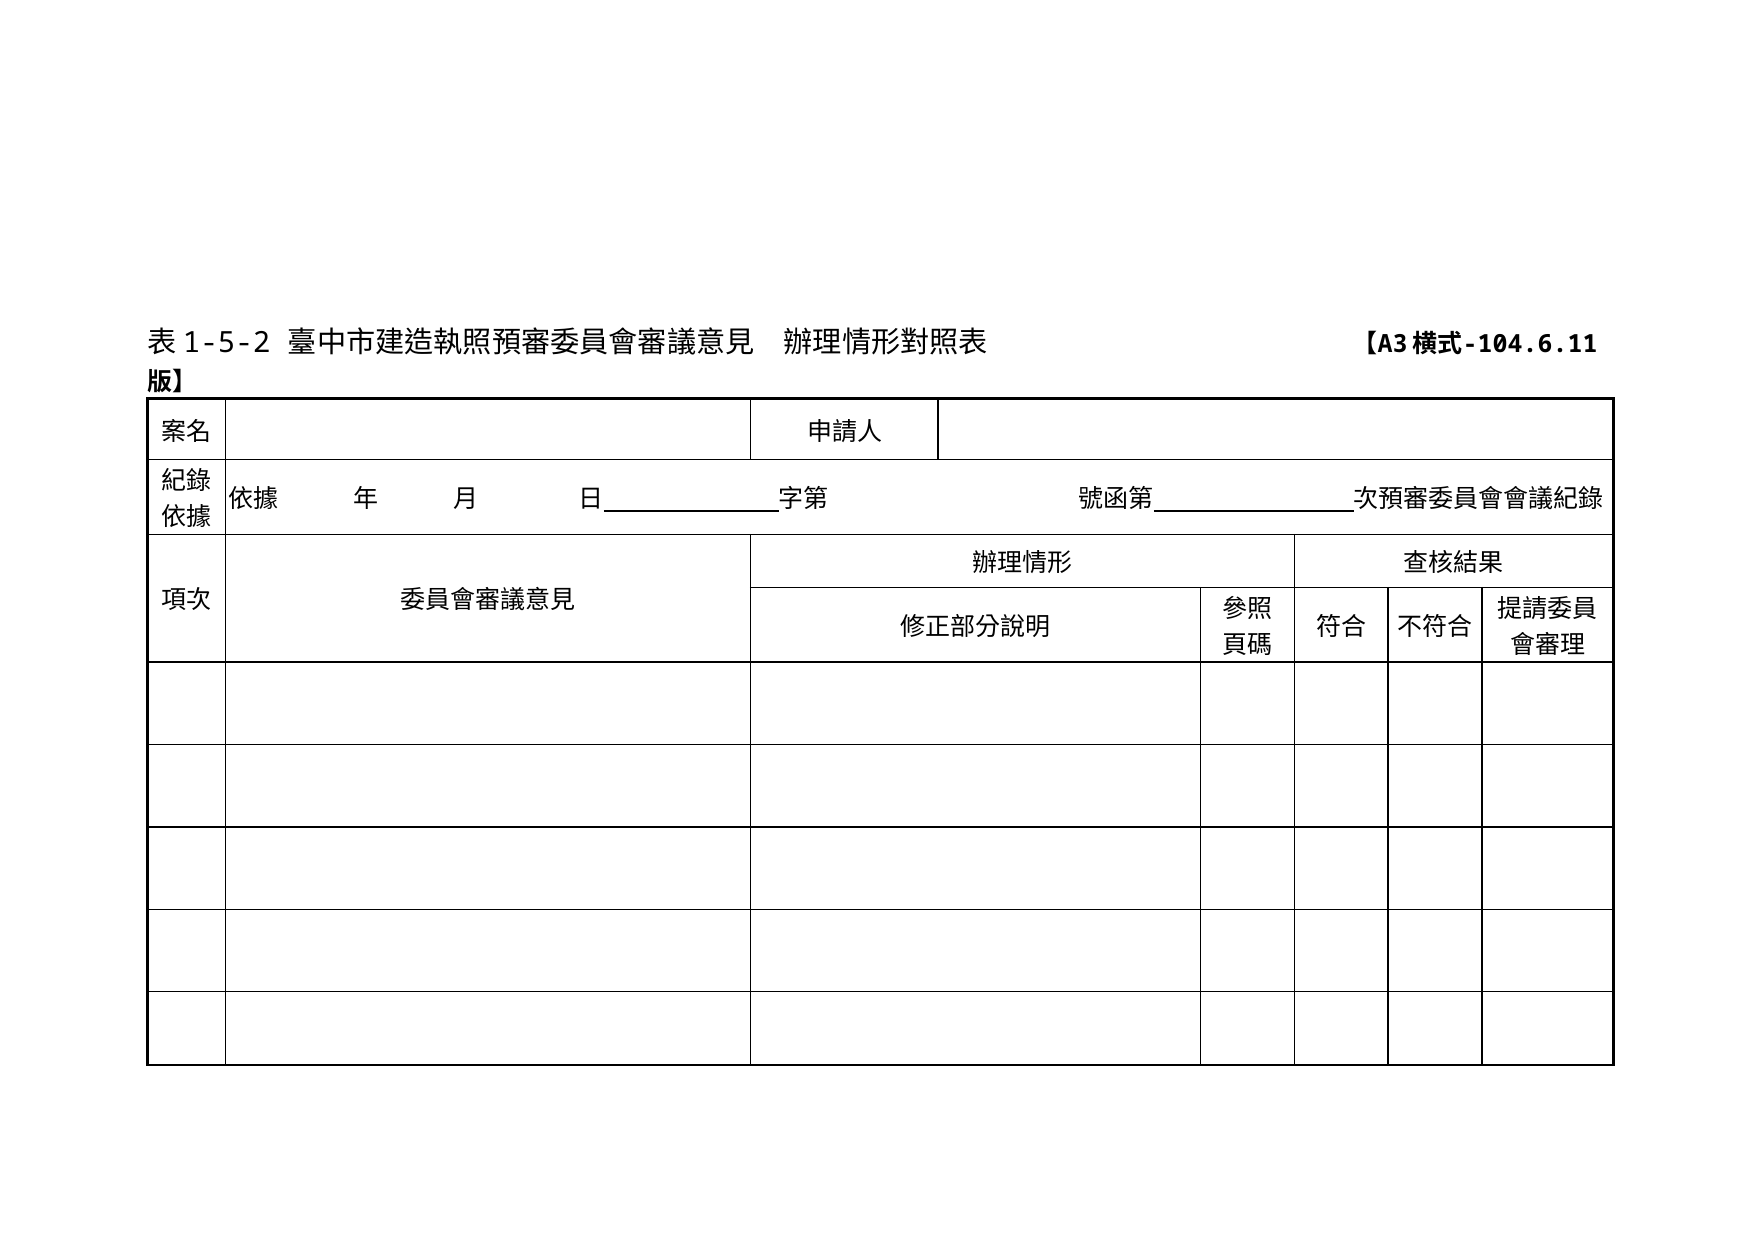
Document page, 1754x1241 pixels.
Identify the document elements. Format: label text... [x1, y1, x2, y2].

table_cell [149, 910, 225, 991]
table_cell [1201, 992, 1294, 1064]
table_cell 查核結果 [1295, 535, 1612, 587]
table_cell 修正部分說明 [751, 588, 1200, 661]
table_cell [1295, 910, 1387, 991]
table_cell [149, 992, 225, 1064]
table_cell [1389, 663, 1481, 743]
table_cell 項次 [149, 535, 225, 661]
table_cell 紀錄依據 [149, 460, 225, 534]
table_cell [1483, 910, 1612, 991]
table_cell [226, 663, 750, 743]
table_cell [1389, 992, 1481, 1064]
table_cell [149, 828, 225, 908]
table_cell [226, 828, 750, 908]
table_cell [751, 992, 1200, 1064]
text 表1-5-2 臺中市建造執照預審委員會審議意見 辦理情形對照表 【A3横式-104.6.11版】 [148, 319, 1604, 397]
table_cell [751, 745, 1200, 826]
table_cell [1483, 745, 1612, 826]
table_cell [1201, 910, 1294, 991]
table_cell [226, 992, 750, 1064]
table_header [226, 400, 750, 458]
table_cell [751, 663, 1200, 743]
table_cell [226, 745, 750, 826]
table_cell [1389, 745, 1481, 826]
table_header 申請人 [751, 400, 937, 458]
table_header [939, 400, 1612, 458]
table_cell [149, 663, 225, 743]
table_cell 參照 頁碼 [1201, 588, 1294, 661]
table_cell 提請委員會審理 [1483, 588, 1612, 661]
table_cell [1295, 828, 1387, 908]
table_cell [1483, 992, 1612, 1064]
table_cell 符合 [1295, 588, 1387, 661]
table_cell [751, 910, 1200, 991]
table_cell [1483, 663, 1612, 743]
table_cell [1389, 828, 1481, 908]
table_cell [1201, 663, 1294, 743]
table_cell 依據 年 月 日 字第 號函第 次預審委員會會議紀錄 [226, 460, 1612, 534]
table_cell 委員會審議意見 [226, 535, 750, 661]
table_cell [1483, 828, 1612, 908]
table_header 案名 [149, 400, 225, 458]
table_cell [1201, 745, 1294, 826]
table_cell [1295, 745, 1387, 826]
table_cell [226, 910, 750, 991]
table_cell [1389, 910, 1481, 991]
table_cell [1295, 992, 1387, 1064]
table_cell 辦理情形 [751, 535, 1294, 587]
table_cell [1295, 663, 1387, 743]
table_cell [149, 745, 225, 826]
table_cell [1201, 828, 1294, 908]
table_cell 不符合 [1389, 588, 1481, 661]
table_cell [751, 828, 1200, 908]
